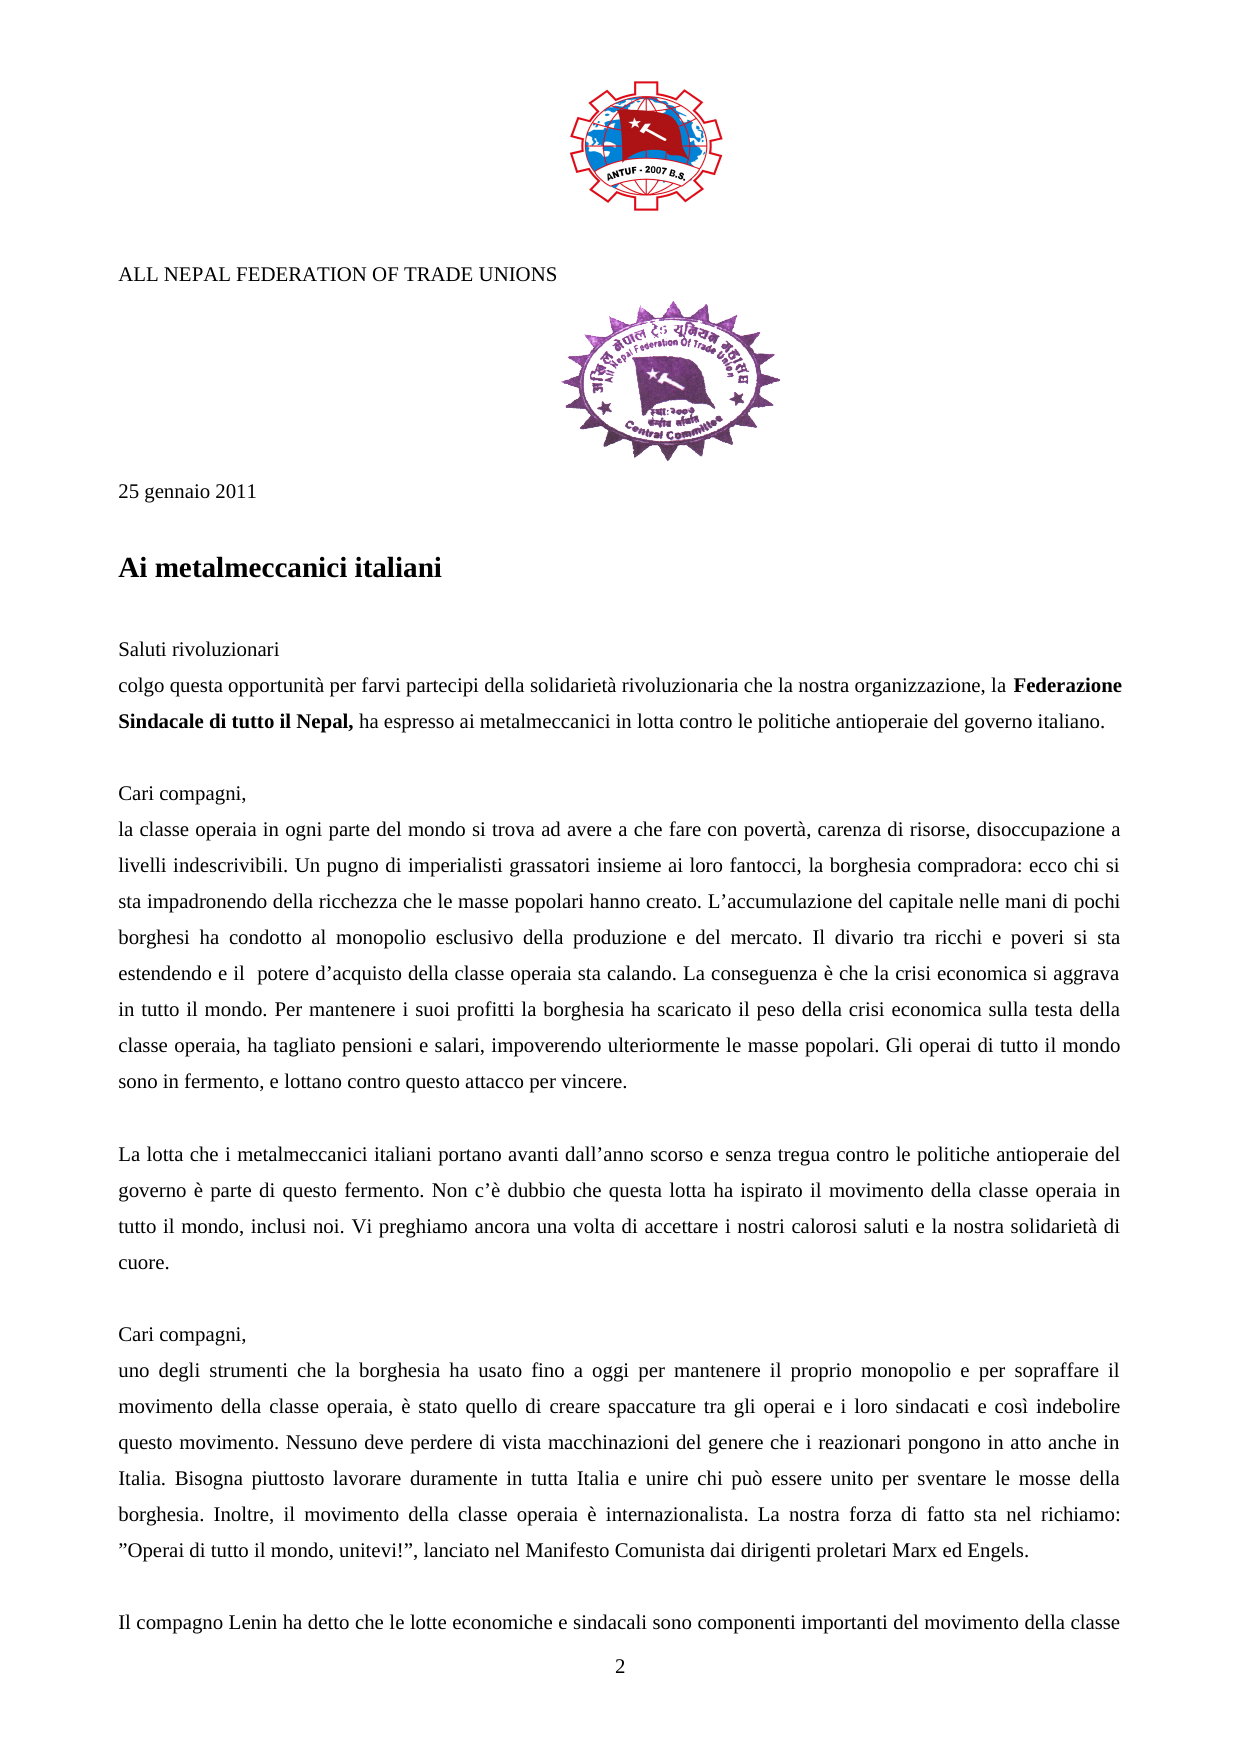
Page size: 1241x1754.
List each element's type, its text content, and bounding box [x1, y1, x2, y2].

text Il compagno Lenin ha detto che le lotte economiche e sindacali sono componenti importanti del movimento della classe [118, 1610, 1122, 1634]
text Cari compagni, [118, 1322, 1122, 1346]
text la classe operaia in ogni parte del mondo si trova ad avere a che fare con povertà, carenza di risorse, disoccupazione a livelli indescrivibili. Un pugno di imperialisti grassatori insieme ai loro fantocci, la borghesia compradora: ecco chi si sta impadronendo della ricchezza che le masse popolari hanno creato. L’accumulazione del capitale nelle mani di pochi borghesi ha condotto al monopolio esclusivo della produzione e del mercato. Il divario tra ricchi e poveri si sta estendendo e il potere d’acquisto della classe operaia sta calando. La conseguenza è che la crisi economica si aggrava in tutto il mondo. Per mantenere i suoi profitti la borghesia ha scaricato il peso della crisi economica sulla testa della classe operaia, ha tagliato pensioni e salari, impoverendo ulteriormente le masse popolari. Gli operai di tutto il mondo sono in fermento, e lottano contro questo attacco per vincere. [118, 817, 1122, 1093]
text La lotta che i metalmeccanici italiani portano avanti dall’anno scorso e senza tregua contro le politiche antioperaie del governo è parte di questo fermento. Non c’è dubbio che questa lotta ha ispirato il movimento della classe operaia in tutto il mondo, inclusi noi. Vi preghiamo ancora una volta di accettare i nostri calorosi saluti e la nostra solidarietà di cuore. [118, 1142, 1122, 1274]
picture [568, 74, 725, 215]
text Saluti rivoluzionari [118, 637, 1122, 661]
text Cari compagni, [118, 781, 1122, 805]
text 25 gennaio 2011 [118, 478, 1122, 503]
picture [553, 292, 785, 471]
text colgo questa opportunità per farvi partecipi della solidarietà rivoluzionaria che la nostra organizzazione, la Federazione Sindacale di tutto il Nepal, ha espresso ai metalmeccanici in lotta contro le politiche antioperaie del governo italiano. [118, 673, 1122, 733]
text Ai metalmeccanici italiani [118, 551, 1122, 584]
text All Nepal Federation of trade unionS [118, 262, 1122, 286]
text uno degli strumenti che la borghesia ha usato fino a oggi per mantenere il proprio monopolio e per sopraffare il movimento della classe operaia, è stato quello di creare spaccature tra gli operai e i loro sindacati e così indebolire questo movimento. Nessuno deve perdere di vista macchinazioni del genere che i reazionari pongono in atto anche in Italia. Bisogna piuttosto lavorare duramente in tutta Italia e unire chi può essere unito per sventare le mosse della borghesia. Inoltre, il movimento della classe operaia è internazionalista. La nostra forza di fatto sta nel richiamo: ”Operai di tutto il mondo, unitevi!”, lanciato nel Manifesto Comunista dai dirigenti proletari Marx ed Engels. [118, 1358, 1122, 1562]
